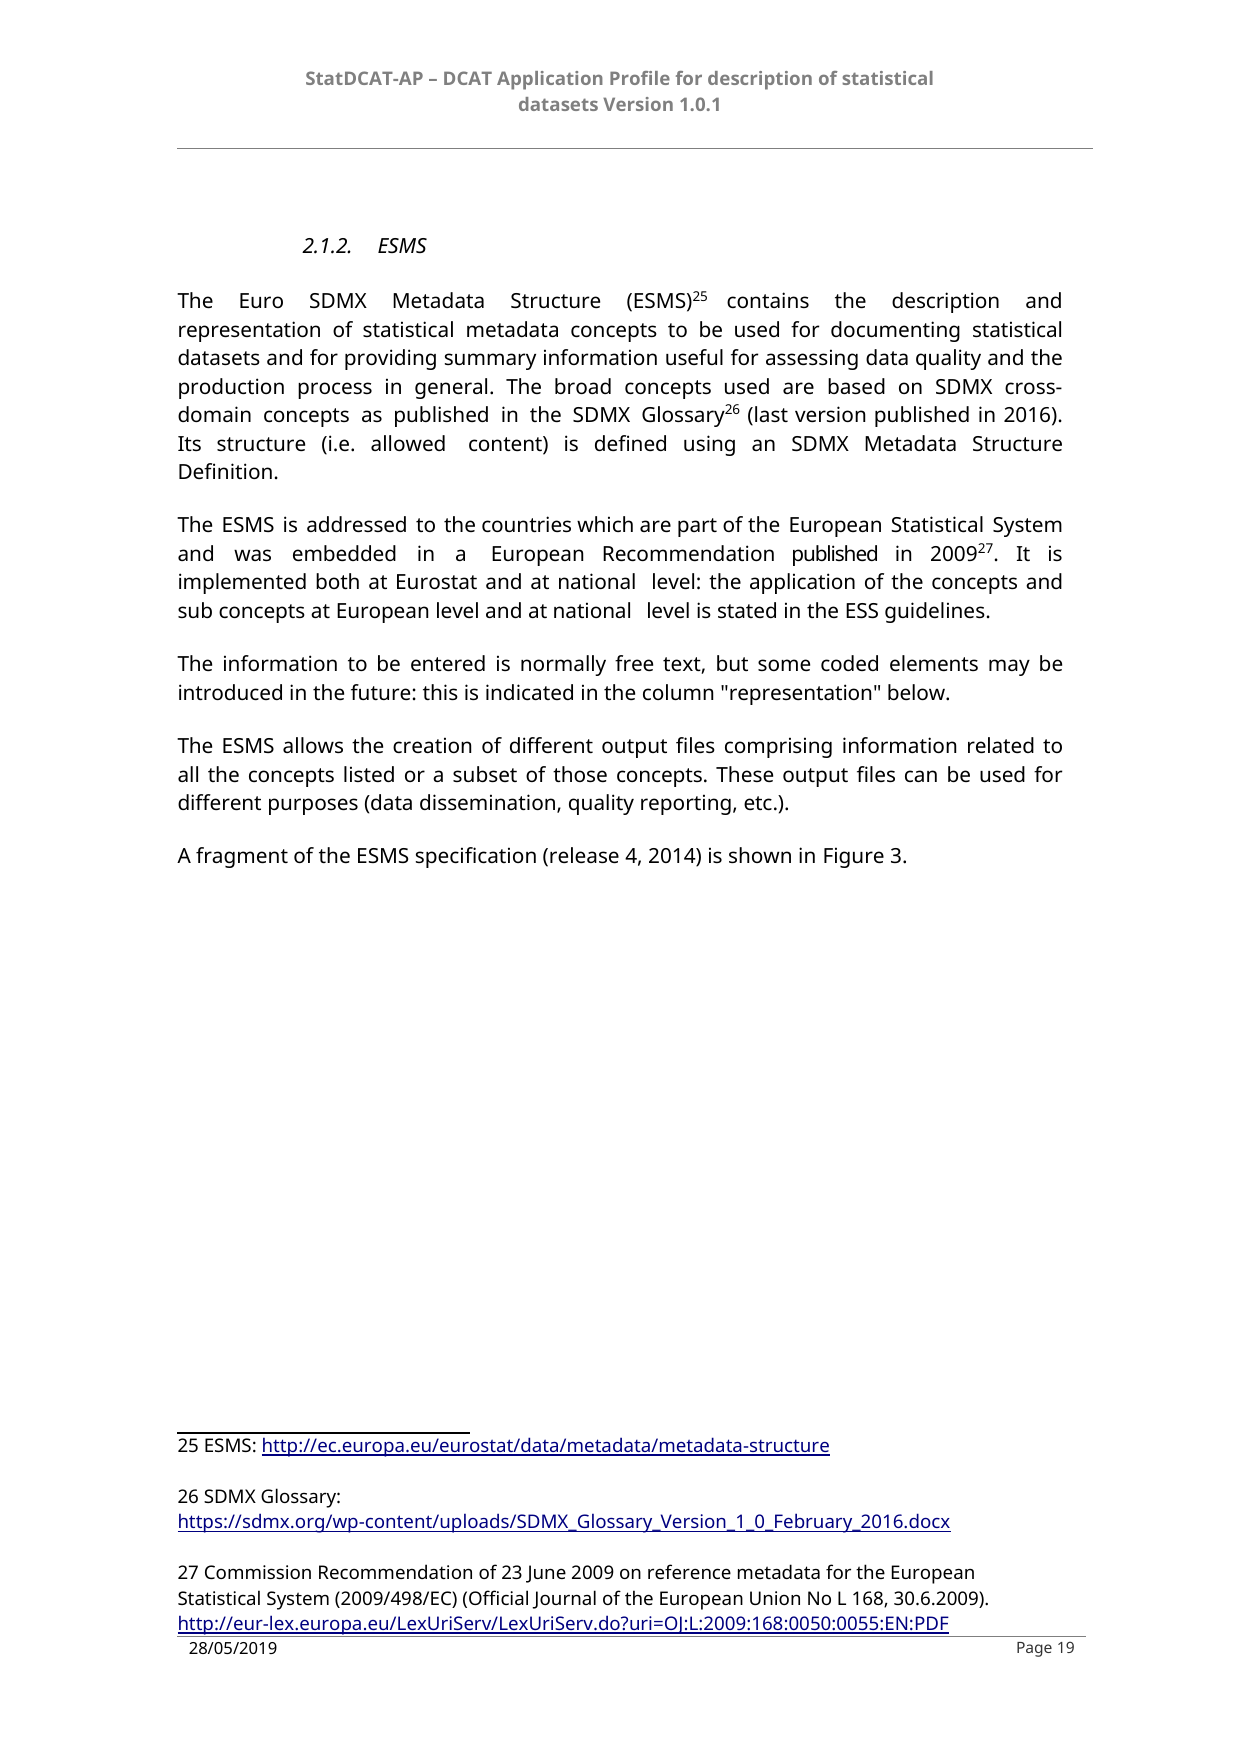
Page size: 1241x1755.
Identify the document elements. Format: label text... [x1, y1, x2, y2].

text The information to be entered is normally free text, but some coded elements may be introduced in the future: this is indicated in the column "representation" below. [177, 649, 1063, 706]
text The ESMS allows the creation of different output files comprising information related to all the concepts listed or a subset of those concepts. These output files can be used for different purposes (data dissemination, quality reporting, etc.). [177, 731, 1063, 817]
text ESMS: http://ec.europa.eu/eurostat/data/metadata/metadata-structure [177, 1433, 1063, 1458]
text SDMX Glossary: https://sdmx.org/wp-content/uploads/SDMX_Glossary_Version_1_0_February_2016.docx [177, 1483, 1063, 1534]
text The ESMS is addressed to the countries which are part of the European Statistical System and was embedded in a European Recommendation published in 2009. It is implemented both at Eurostat and at national level: the application of the concepts and sub concepts at European level and at national level is stated in the ESS guidelines. [177, 511, 1063, 624]
subtitle ESMS [302, 231, 1063, 259]
text The Euro SDMX Metadata Structure (ESMS) contains the description and representation of statistical metadata concepts to be used for documenting statistical datasets and for providing summary information useful for assessing data quality and the production process in general. The broad concepts used are based on SDMX cross-domain concepts as published in the SDMX Glossary (last version published in 2016). Its structure (i.e. allowed content) is defined using an SDMX Metadata Structure Definition. [177, 284, 1063, 486]
text A fragment of the ESMS specification (release 4, 2014) is shown in Figure 3. [177, 842, 1063, 870]
text Commission Recommendation of 23 June 2009 on reference metadata for the European Statistical System (2009/498/EC) (Official Journal of the European Union No L 168, 30.6.2009). http://eur-lex.europa.eu/LexUriServ/LexUriServ.do?uri=OJ:L:2009:168:0050:0055:EN:PDF [177, 1559, 1063, 1636]
